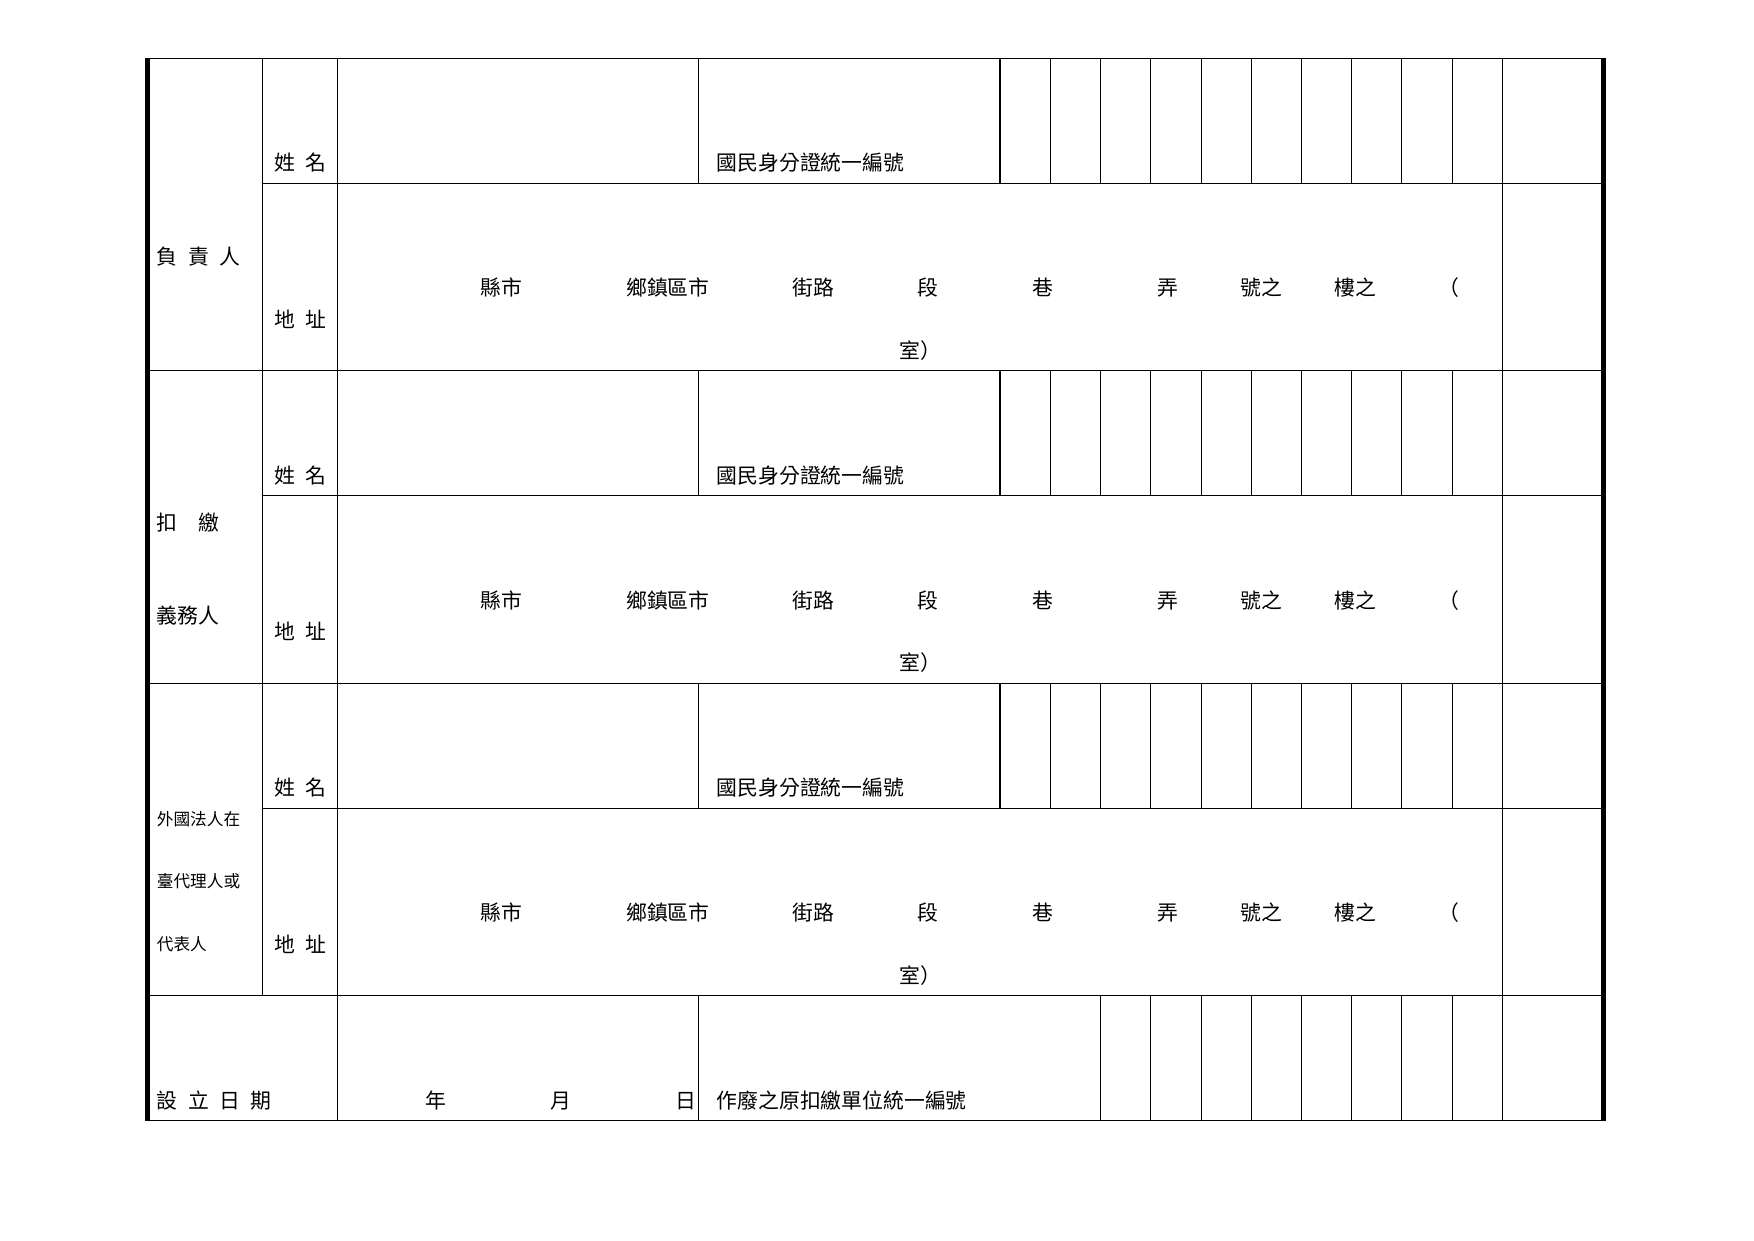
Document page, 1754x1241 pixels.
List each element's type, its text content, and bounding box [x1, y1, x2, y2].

table_cell [1202, 684, 1251, 808]
table_cell 作廢之原扣繳單位統一編號 [699, 996, 1100, 1120]
table_cell [1001, 684, 1050, 808]
table_cell [1453, 996, 1502, 1120]
table_cell 地 址 [263, 184, 337, 370]
table_cell [1503, 684, 1601, 808]
table_cell [1151, 59, 1201, 183]
table_cell [1402, 371, 1452, 495]
table_cell [1352, 996, 1401, 1120]
table_cell 縣市 鄉鎮區市 街路 段 巷 弄 號之 樓之 （ 室） [338, 184, 1502, 370]
table_cell [1503, 996, 1601, 1120]
table_cell [1453, 684, 1502, 808]
table_cell [1302, 59, 1351, 183]
table_cell 設 立 日 期 [150, 996, 337, 1120]
table_cell [1402, 996, 1452, 1120]
table_cell [1503, 496, 1601, 683]
table_cell [1302, 684, 1351, 808]
table_cell [1151, 684, 1201, 808]
table_cell [1352, 59, 1401, 183]
table_cell [338, 684, 698, 808]
table_cell [1252, 996, 1301, 1120]
table_cell [1302, 996, 1351, 1120]
table_cell 負 責 人 [150, 59, 262, 370]
table_cell 國民身分證統一編號 [699, 684, 999, 808]
table_cell [1453, 59, 1502, 183]
table_cell 縣市 鄉鎮區市 街路 段 巷 弄 號之 樓之 （ 室） [338, 496, 1502, 683]
table_cell 姓 名 [263, 684, 337, 808]
table_cell 國民身分證統一編號 [699, 371, 999, 495]
table_cell [1051, 684, 1100, 808]
table_cell 年 月 日 [338, 996, 698, 1120]
table_cell [1101, 996, 1150, 1120]
table_cell [1051, 371, 1100, 495]
table_cell [1352, 371, 1401, 495]
table_cell [1503, 184, 1601, 370]
table_cell [1503, 809, 1601, 995]
table_cell [1402, 684, 1452, 808]
table_cell 地 址 [263, 809, 337, 995]
table_cell 扣 繳 義務人 [150, 371, 262, 683]
table_cell 外國法人在臺代理人或代表人 [150, 684, 262, 995]
table_cell [1352, 684, 1401, 808]
table_cell [1001, 59, 1050, 183]
table_cell [1252, 684, 1301, 808]
table_cell 縣市 鄉鎮區市 街路 段 巷 弄 號之 樓之 （ 室） [338, 809, 1502, 995]
table_cell [1101, 59, 1150, 183]
table_cell 國民身分證統一編號 [699, 59, 999, 183]
table_cell [1252, 59, 1301, 183]
table_cell [1101, 371, 1150, 495]
table_cell 姓 名 [263, 59, 337, 183]
table_cell [1503, 59, 1601, 183]
table_cell [1202, 996, 1251, 1120]
table_cell 姓 名 [263, 371, 337, 495]
table_cell [338, 371, 698, 495]
table_cell [1202, 371, 1251, 495]
table_cell [338, 59, 698, 183]
table_cell [1402, 59, 1452, 183]
table_cell [1001, 371, 1050, 495]
table_cell 地 址 [263, 496, 337, 683]
table_cell [1151, 996, 1201, 1120]
table_cell [1202, 59, 1251, 183]
table_cell [1101, 684, 1150, 808]
table_cell [1051, 59, 1100, 183]
table_cell [1151, 371, 1201, 495]
table_cell [1302, 371, 1351, 495]
table_cell [1252, 371, 1301, 495]
table_cell [1503, 371, 1601, 495]
table_cell [1453, 371, 1502, 495]
